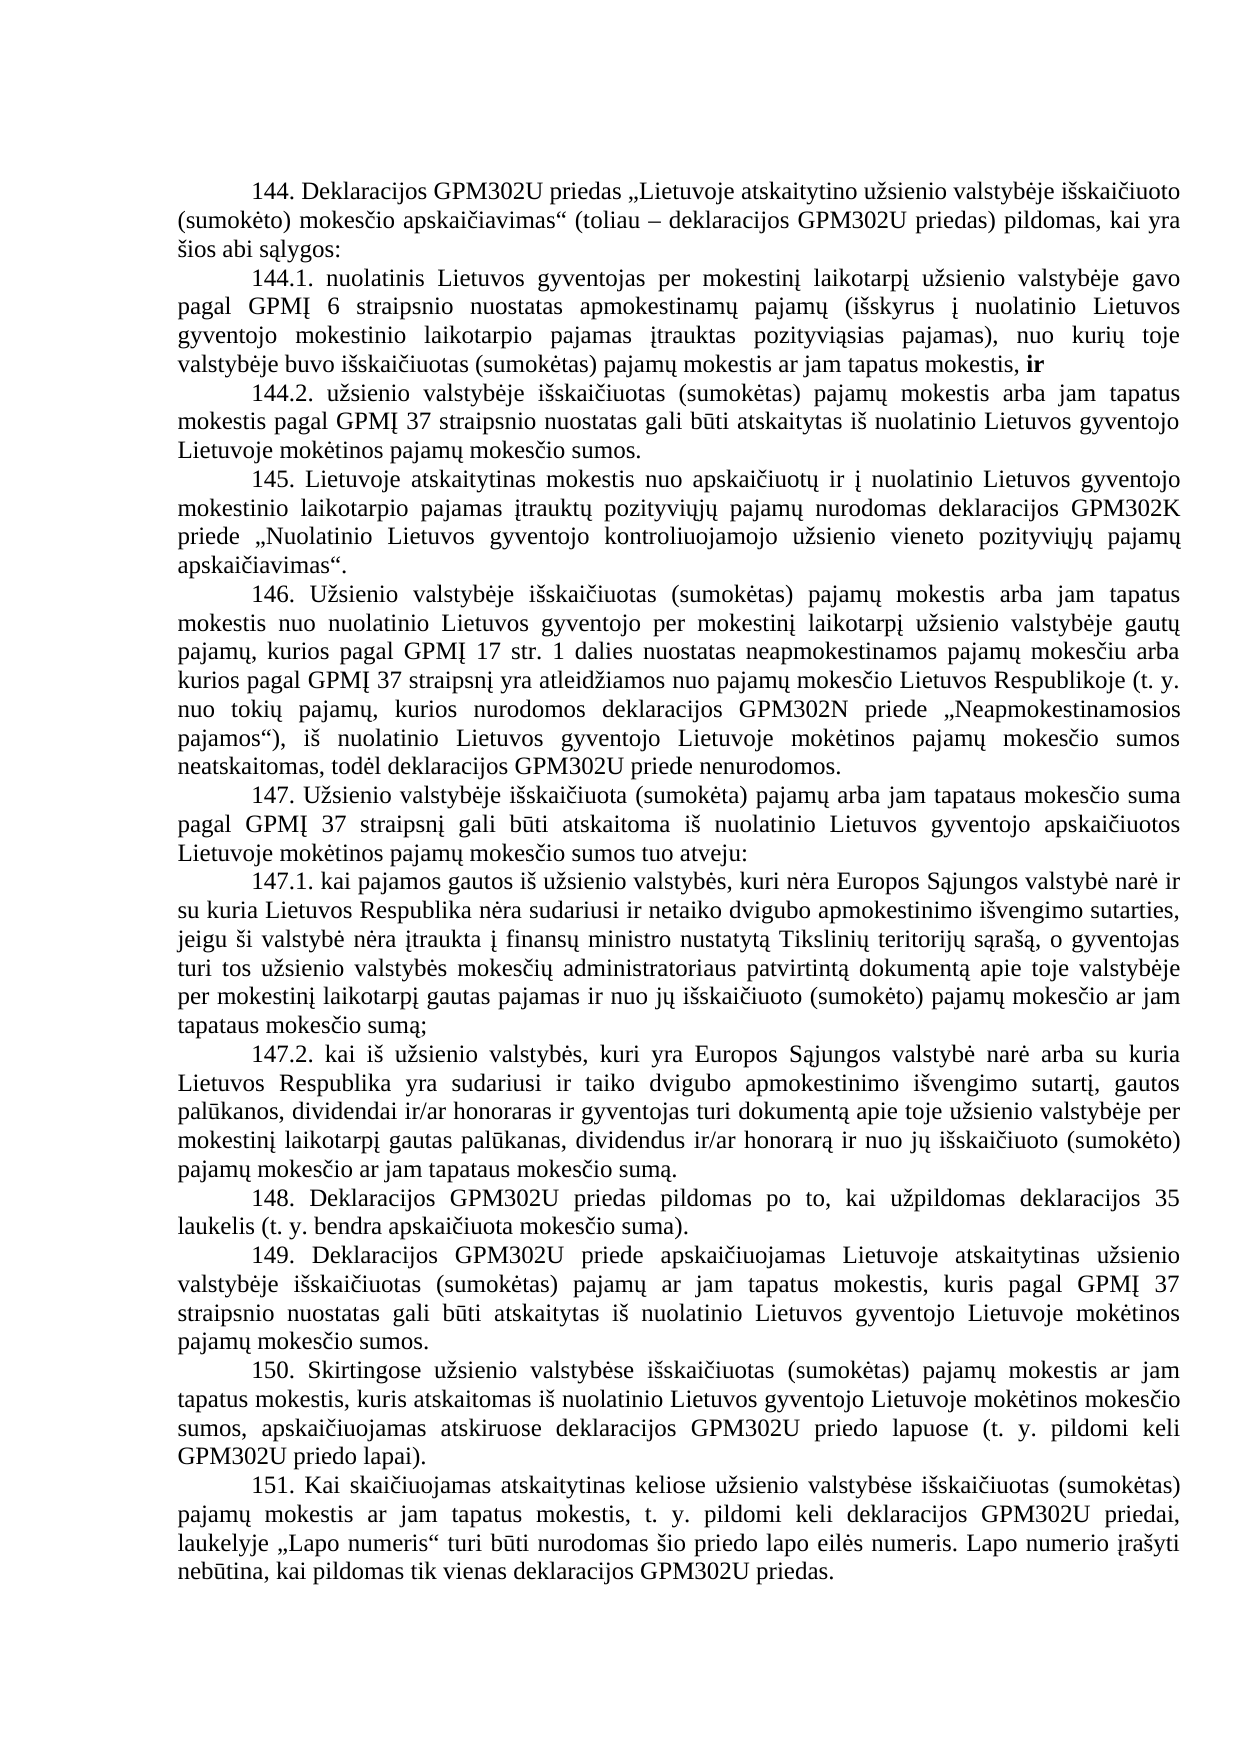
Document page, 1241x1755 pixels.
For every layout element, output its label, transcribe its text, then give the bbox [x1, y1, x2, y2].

text 144.2. užsienio valstybėje išskaičiuotas (sumokėtas) pajamų mokestis arba jam tapatus mokestis pagal GPMĮ 37 straipsnio nuostatas gali būti atskaitytas iš nuolatinio Lietuvos gyventojo Lietuvoje mokėtinos pajamų mokesčio sumos. [177, 378, 1181, 464]
text 147. Užsienio valstybėje išskaičiuota (sumokėta) pajamų arba jam tapataus mokesčio suma pagal GPMĮ 37 straipsnį gali būti atskaitoma iš nuolatinio Lietuvos gyventojo apskaičiuotos Lietuvoje mokėtinos pajamų mokesčio sumos tuo atveju: [177, 780, 1181, 866]
text 145. Lietuvoje atskaitytinas mokestis nuo apskaičiuotų ir į nuolatinio Lietuvos gyventojo mokestinio laikotarpio pajamas įtrauktų pozityviųjų pajamų nurodomas deklaracijos GPM302K priede „Nuolatinio Lietuvos gyventojo kontroliuojamojo užsienio vieneto pozityviųjų pajamų apskaičiavimas“. [177, 464, 1181, 579]
text 146. Užsienio valstybėje išskaičiuotas (sumokėtas) pajamų mokestis arba jam tapatus mokestis nuo nuolatinio Lietuvos gyventojo per mokestinį laikotarpį užsienio valstybėje gautų pajamų, kurios pagal GPMĮ 17 str. 1 dalies nuostatas neapmokestinamos pajamų mokesčiu arba kurios pagal GPMĮ 37 straipsnį yra atleidžiamos nuo pajamų mokesčio Lietuvos Respublikoje (t. y. nuo tokių pajamų, kurios nurodomos deklaracijos GPM302N priede „Neapmokestinamosios pajamos“), iš nuolatinio Lietuvos gyventojo Lietuvoje mokėtinos pajamų mokesčio sumos neatskaitomas, todėl deklaracijos GPM302U priede nenurodomos. [177, 579, 1181, 780]
text 150. Skirtingose užsienio valstybėse išskaičiuotas (sumokėtas) pajamų mokestis ar jam tapatus mokestis, kuris atskaitomas iš nuolatinio Lietuvos gyventojo Lietuvoje mokėtinos mokesčio sumos, apskaičiuojamas atskiruose deklaracijos GPM302U priedo lapuose (t. y. pildomi keli GPM302U priedo lapai). [177, 1355, 1181, 1470]
text 144. Deklaracijos GPM302U priedas „Lietuvoje atskaitytino užsienio valstybėje išskaičiuoto (sumokėto) mokesčio apskaičiavimas“ (toliau – deklaracijos GPM302U priedas) pildomas, kai yra šios abi sąlygos: [177, 176, 1181, 263]
text 147.2. kai iš užsienio valstybės, kuri yra Europos Sąjungos valstybė narė arba su kuria Lietuvos Respublika yra sudariusi ir taiko dvigubo apmokestinimo išvengimo sutartį, gautos palūkanos, dividendai ir/ar honoraras ir gyventojas turi dokumentą apie toje užsienio valstybėje per mokestinį laikotarpį gautas palūkanas, dividendus ir/ar honorarą ir nuo jų išskaičiuoto (sumokėto) pajamų mokesčio ar jam tapataus mokesčio sumą. [177, 1039, 1181, 1183]
text 144.1. nuolatinis Lietuvos gyventojas per mokestinį laikotarpį užsienio valstybėje gavo pagal GPMĮ 6 straipsnio nuostatas apmokestinamų pajamų (išskyrus į nuolatinio Lietuvos gyventojo mokestinio laikotarpio pajamas įtrauktas pozityviąsias pajamas), nuo kurių toje valstybėje buvo išskaičiuotas (sumokėtas) pajamų mokestis ar jam tapatus mokestis, ir [177, 263, 1181, 378]
text 147.1. kai pajamos gautos iš užsienio valstybės, kuri nėra Europos Sąjungos valstybė narė ir su kuria Lietuvos Respublika nėra sudariusi ir netaiko dvigubo apmokestinimo išvengimo sutarties, jeigu ši valstybė nėra įtraukta į finansų ministro nustatytą Tikslinių teritorijų sąrašą, o gyventojas turi tos užsienio valstybės mokesčių administratoriaus patvirtintą dokumentą apie toje valstybėje per mokestinį laikotarpį gautas pajamas ir nuo jų išskaičiuoto (sumokėto) pajamų mokesčio ar jam tapataus mokesčio sumą; [177, 866, 1181, 1039]
text 149. Deklaracijos GPM302U priede apskaičiuojamas Lietuvoje atskaitytinas užsienio valstybėje išskaičiuotas (sumokėtas) pajamų ar jam tapatus mokestis, kuris pagal GPMĮ 37 straipsnio nuostatas gali būti atskaitytas iš nuolatinio Lietuvos gyventojo Lietuvoje mokėtinos pajamų mokesčio sumos. [177, 1240, 1181, 1355]
text 151. Kai skaičiuojamas atskaitytinas keliose užsienio valstybėse išskaičiuotas (sumokėtas) pajamų mokestis ar jam tapatus mokestis, t. y. pildomi keli deklaracijos GPM302U priedai, laukelyje „Lapo numeris“ turi būti nurodomas šio priedo lapo eilės numeris. Lapo numerio įrašyti nebūtina, kai pildomas tik vienas deklaracijos GPM302U priedas. [177, 1470, 1181, 1585]
text 148. Deklaracijos GPM302U priedas pildomas po to, kai užpildomas deklaracijos 35 laukelis (t. y. bendra apskaičiuota mokesčio suma). [177, 1183, 1181, 1240]
